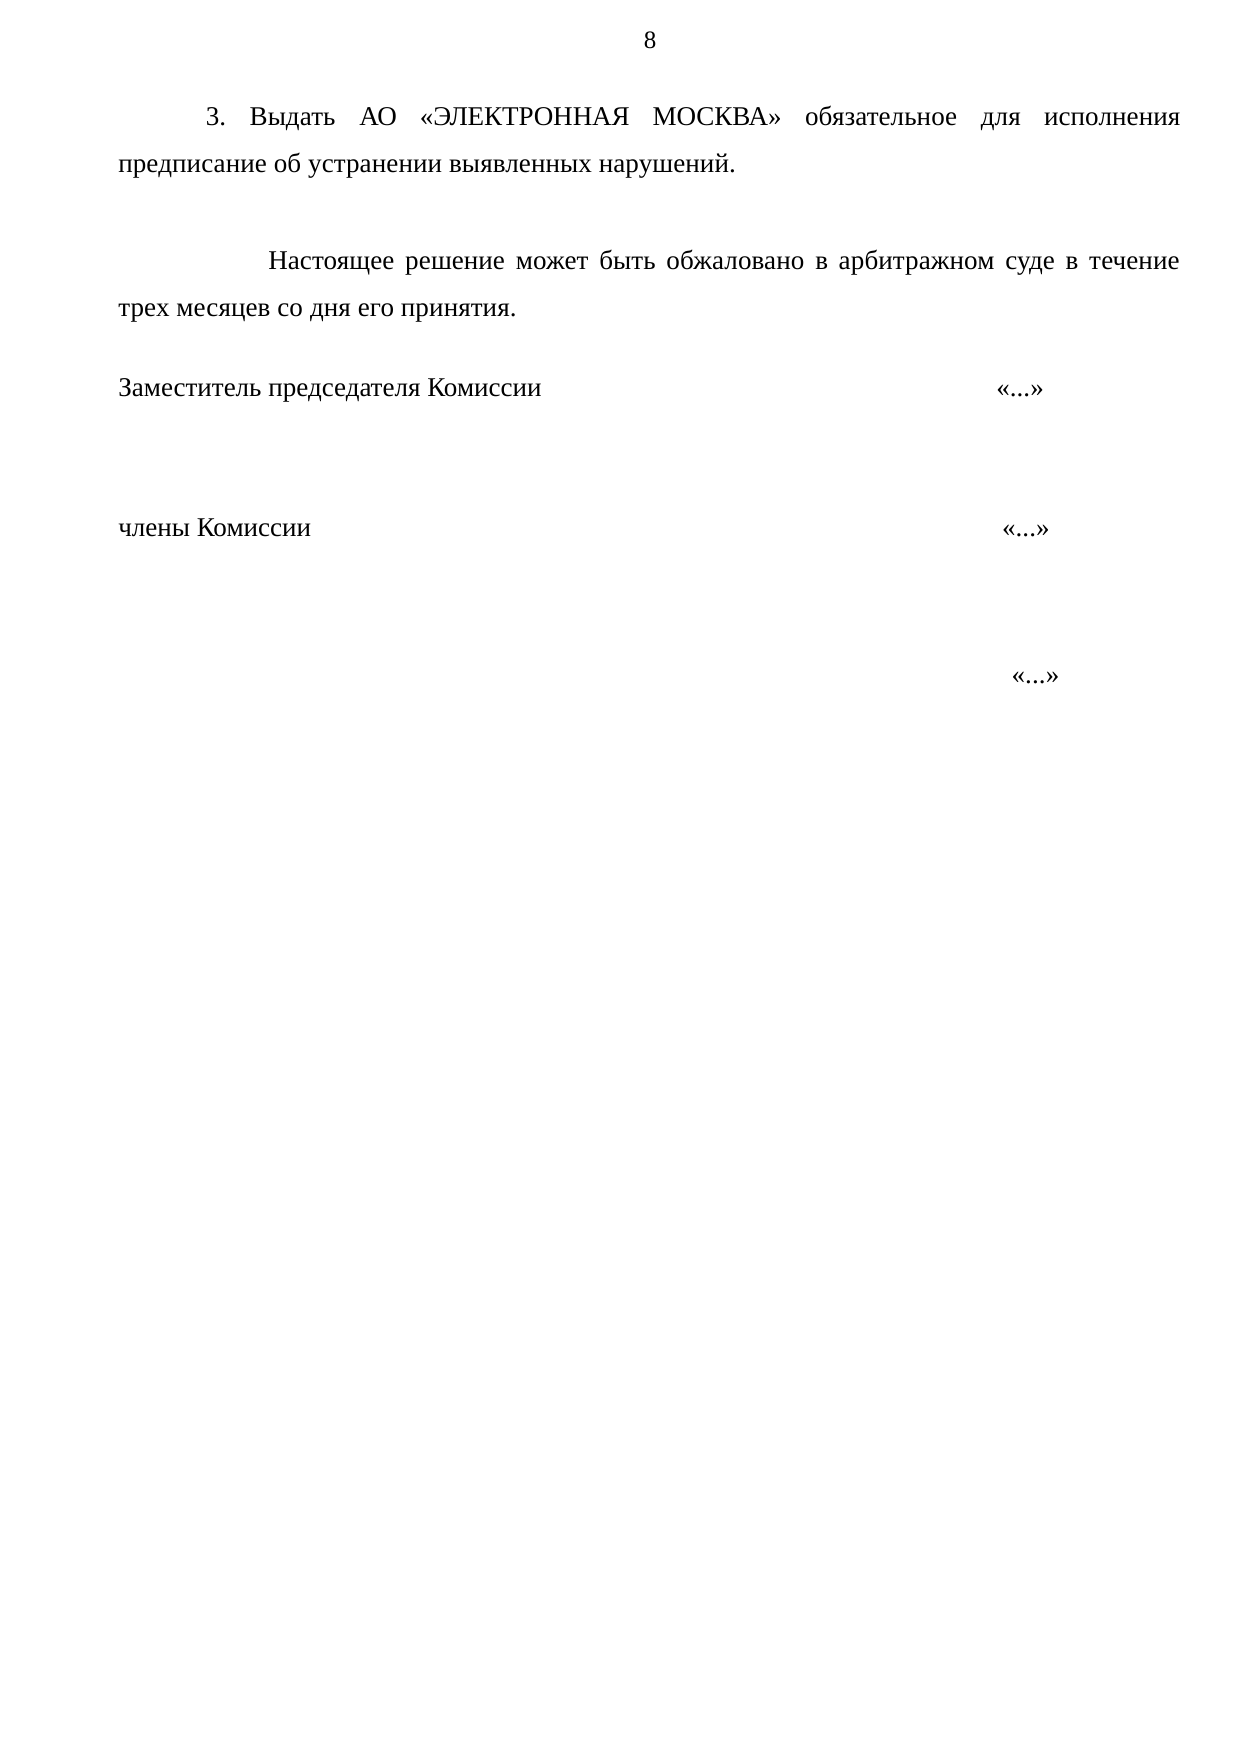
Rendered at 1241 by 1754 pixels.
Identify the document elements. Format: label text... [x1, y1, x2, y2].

text Заместитель председателя Комиссии «...» [118, 371, 1181, 402]
text Настоящее решение может быть обжаловано в арбитражном суде в течение трех месяцев со дня его принятия. [118, 244, 1181, 322]
text члены Комиссии «...» [118, 511, 1181, 542]
text «...» [118, 658, 1181, 689]
text 3. Выдать АО «ЭЛЕКТРОННАЯ МОСКВА» обязательное для исполнения предписание об устранении выявленных нарушений. [118, 100, 1181, 178]
